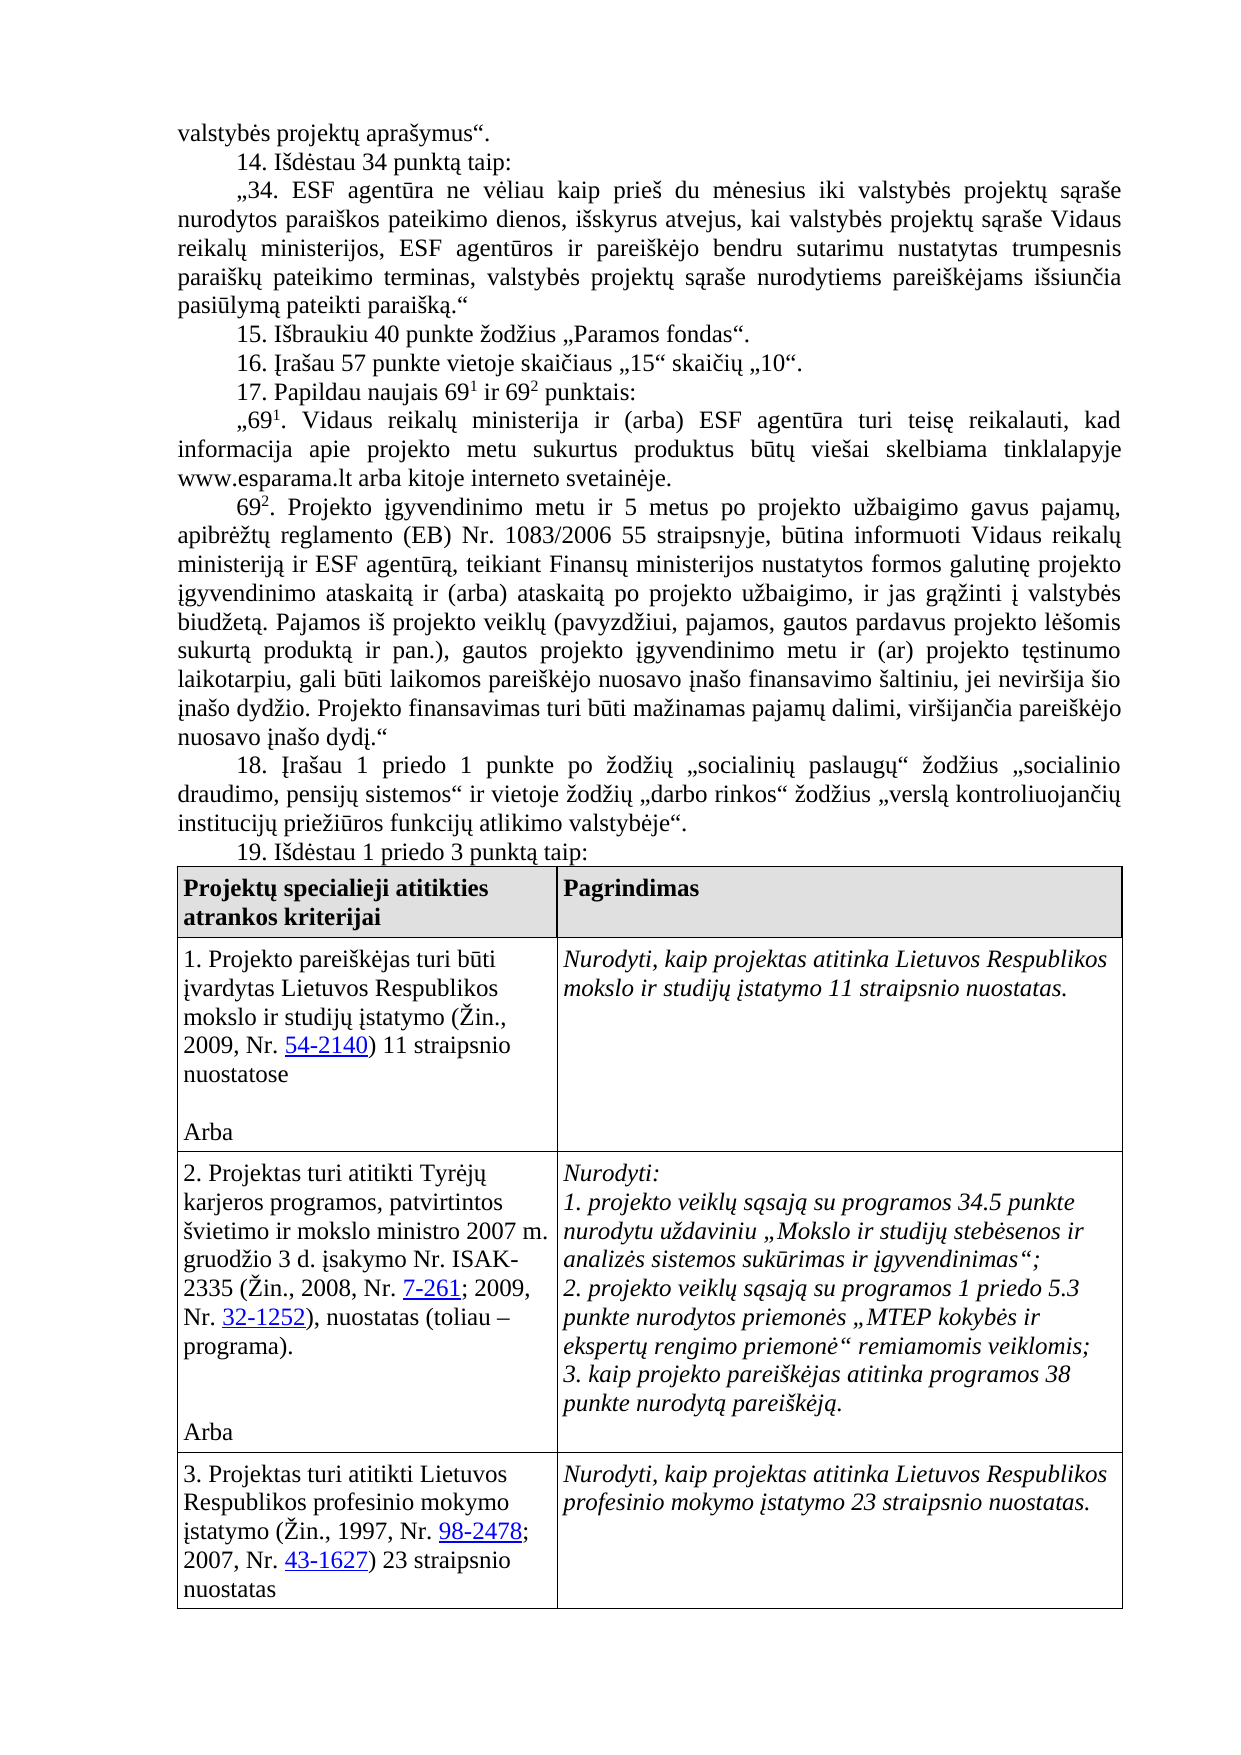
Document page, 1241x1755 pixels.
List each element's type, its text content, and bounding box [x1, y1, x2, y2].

text 16. Įrašau 57 punkte vietoje skaičiaus „15“ skaičių „10“. [177, 348, 1122, 377]
table_cell 2. Projektas turi atitikti Tyrėjų karjeros programos, patvirtintos švietimo ir mokslo ministro 2007 m. gruodžio 3 d. įsakymo Nr. ISAK-2335 (Žin., 2008, Nr. 7-261; 2009, Nr. 32-1252), nuostatas (toliau – programa). Arba [178, 1152, 557, 1452]
table_header Projektų specialieji atitikties atrankos kriterijai [178, 867, 556, 937]
table_cell 3. Projektas turi atitikti Lietuvos Respublikos profesinio mokymo įstatymo (Žin., 1997, Nr. 98-2478; 2007, Nr. 43-1627) 23 straipsnio nuostatas [178, 1453, 557, 1608]
table_header Pagrindimas [558, 867, 1121, 937]
text 19. Išdėstau 1 priedo 3 punktą taip: [177, 837, 1122, 866]
text 17. Papildau naujais 691 ir 692 punktais: [177, 377, 1122, 406]
table_cell 1. Projekto pareiškėjas turi būti įvardytas Lietuvos Respublikos mokslo ir studijų įstatymo (Žin., 2009, Nr. 54-2140) 11 straipsnio nuostatose Arba [178, 938, 557, 1151]
table_cell Nurodyti: 1. projekto veiklų sąsają su programos 34.5 punkte nurodytu uždaviniu „Mokslo ir studijų stebėsenos ir analizės sistemos sukūrimas ir įgyvendinimas“; 2. projekto veiklų sąsają su programos 1 priedo 5.3 punkte nurodytos priemonės „MTEP kokybės ir ekspertų rengimo priemonė“ remiamomis veiklomis; 3. kaip projekto pareiškėjas atitinka programos 38 punkte nurodytą pareiškėją. [558, 1152, 1122, 1452]
table_cell Nurodyti, kaip projektas atitinka Lietuvos Respublikos profesinio mokymo įstatymo 23 straipsnio nuostatas. [558, 1453, 1122, 1608]
table_cell Nurodyti, kaip projektas atitinka Lietuvos Respublikos mokslo ir studijų įstatymo 11 straipsnio nuostatas. [558, 938, 1122, 1151]
text 14. Išdėstau 34 punktą taip: [177, 147, 1122, 176]
text 15. Išbraukiu 40 punkte žodžius „Paramos fondas“. [177, 319, 1122, 348]
text 692. Projekto įgyvendinimo metu ir 5 metus po projekto užbaigimo gavus pajamų, apibrėžtų reglamento (EB) Nr. 1083/2006 55 straipsnyje, būtina informuoti Vidaus reikalų ministeriją ir ESF agentūrą, teikiant Finansų ministerijos nustatytos formos galutinę projekto įgyvendinimo ataskaitą ir (arba) ataskaitą po projekto užbaigimo, ir jas grąžinti į valstybės biudžetą. Pajamos iš projekto veiklų (pavyzdžiui, pajamos, gautos pardavus projekto lėšomis sukurtą produktą ir pan.), gautos projekto įgyvendinimo metu ir (ar) projekto tęstinumo laikotarpiu, gali būti laikomos pareiškėjo nuosavo įnašo finansavimo šaltiniu, jei neviršija šio įnašo dydžio. Projekto finansavimas turi būti mažinamas pajamų dalimi, viršijančia pareiškėjo nuosavo įnašo dydį.“ [177, 492, 1122, 751]
text „34. ESF agentūra ne vėliau kaip prieš du mėnesius iki valstybės projektų sąraše nurodytos paraiškos pateikimo dienos, išskyrus atvejus, kai valstybės projektų sąraše Vidaus reikalų ministerijos, ESF agentūros ir pareiškėjo bendru sutarimu nustatytas trumpesnis paraiškų pateikimo terminas, valstybės projektų sąraše nurodytiems pareiškėjams išsiunčia pasiūlymą pateikti paraišką.“ [177, 176, 1122, 319]
text 18. Įrašau 1 priedo 1 punkte po žodžių „socialinių paslaugų“ žodžius „socialinio draudimo, pensijų sistemos“ ir vietoje žodžių „darbo rinkos“ žodžius „verslą kontroliuojančių institucijų priežiūros funkcijų atlikimo valstybėje“. [177, 751, 1122, 837]
text „691. Vidaus reikalų ministerija ir (arba) ESF agentūra turi teisę reikalauti, kad informacija apie projekto metu sukurtus produktus būtų viešai skelbiama tinklalapyje www.esparama.lt arba kitoje interneto svetainėje. [177, 406, 1122, 492]
text valstybės projektų aprašymus“. [177, 118, 1122, 147]
